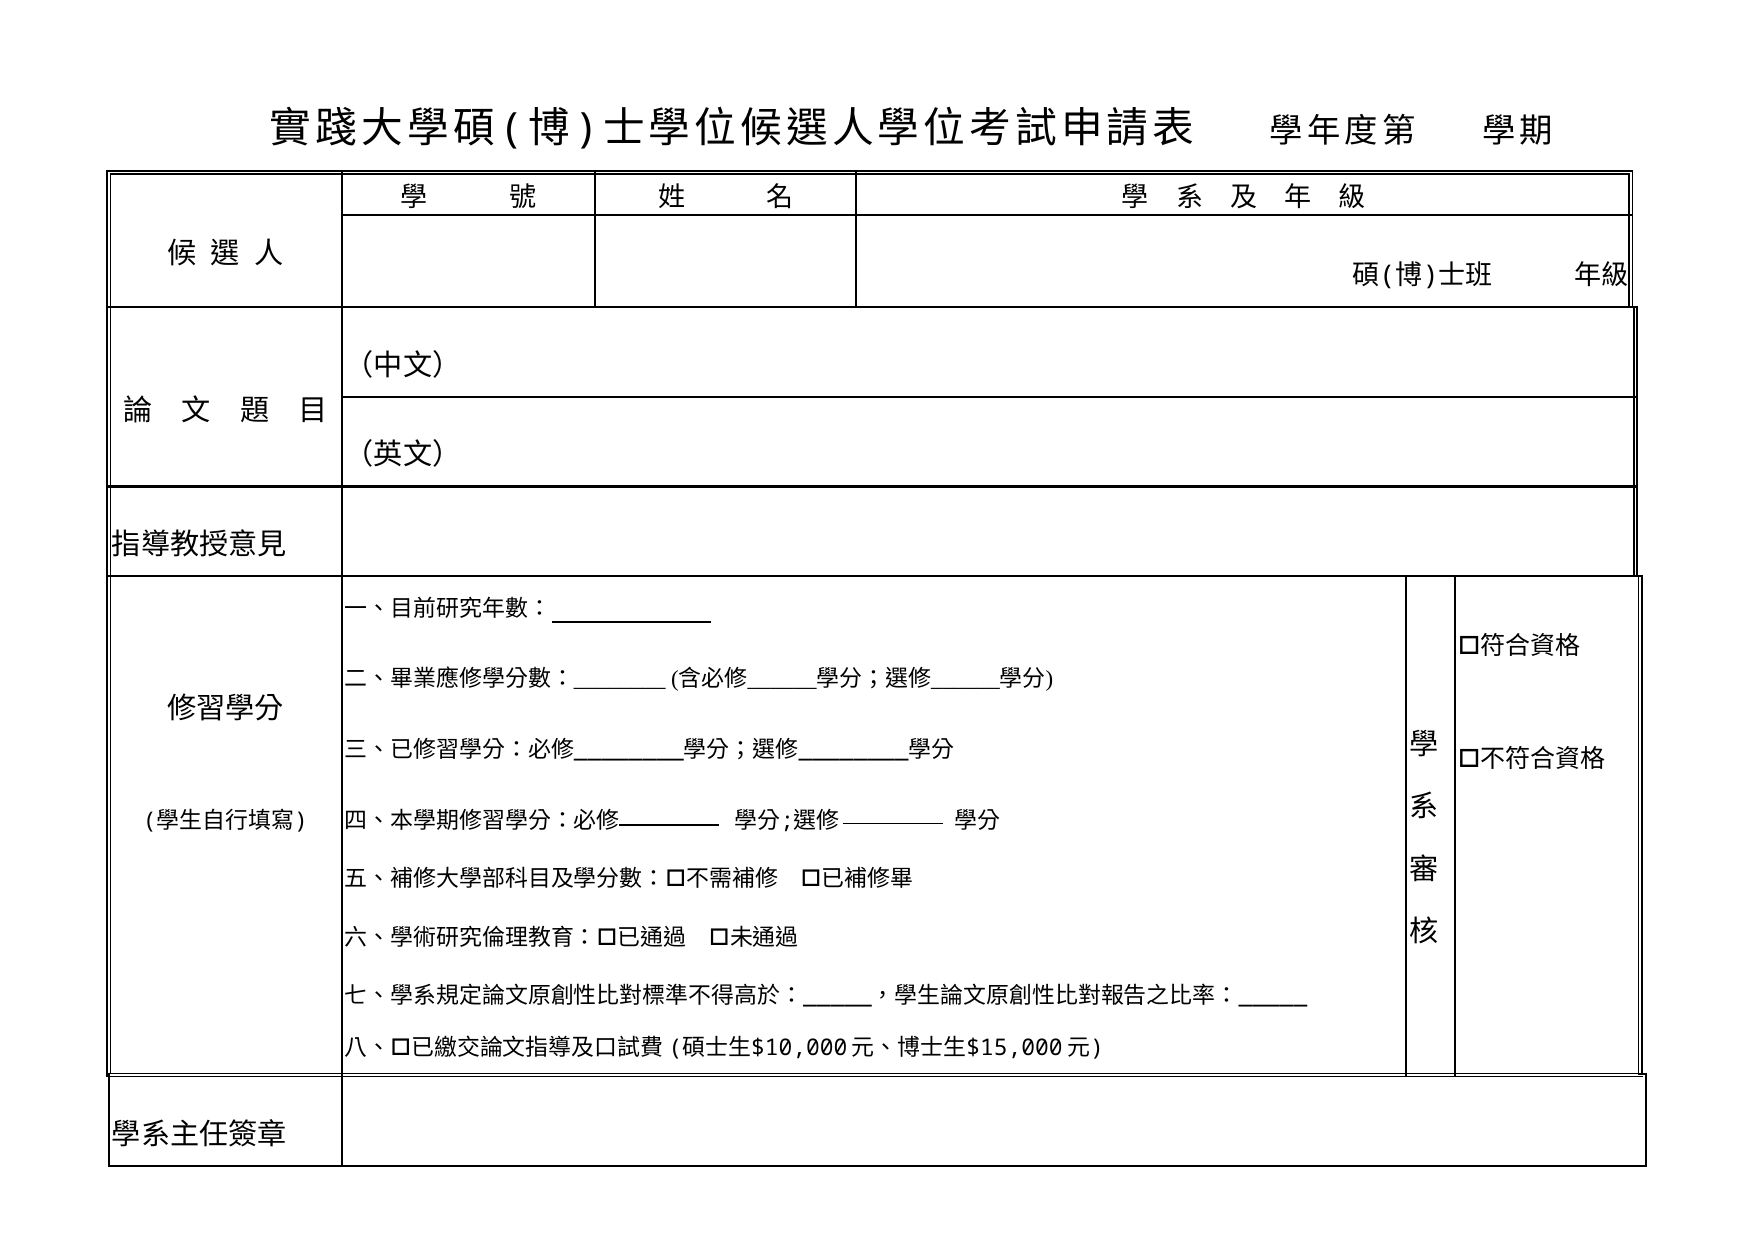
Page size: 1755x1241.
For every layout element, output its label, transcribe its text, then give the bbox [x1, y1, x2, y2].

table_cell [1640, 214, 1646, 306]
table_cell 碩(博)士班 年級 [857, 216, 1628, 306]
table_cell 候 選 人 [111, 175, 341, 306]
table_cell 一、目前研究年數： 二、畢業應修學分數：________ (含必修______學分；選修______學分) 三、已修習學分：必修________學分；選修________學分 四、本學期修習學分：必修 學分;選修 學分 五、補修大學部科目及學分數：不需補修 已補修畢 六、學術研究倫理教育：已通過 未通過 七、學系規定論文原創性比對標準不得高於：_____，學生論文原創性比對報告之比率：_____ 八、已繳交論文指導及口試費 (碩士生$10,000元、博士生$15,000元) [343, 577, 1405, 1072]
table_cell [343, 1074, 1645, 1165]
table_cell （中文） [343, 308, 1633, 396]
table_cell 修習學分 (學生自行填寫) [111, 577, 341, 1072]
table_header [1626, 58, 1631, 170]
table_header [1636, 58, 1640, 170]
table_cell [1636, 214, 1640, 306]
table_cell [596, 216, 855, 306]
table_cell （英文） [343, 398, 1633, 485]
table_cell 學系審核 [1407, 577, 1454, 1072]
table_cell [1640, 170, 1646, 214]
table_header 實踐大學碩(博)士學位候選人學位考試申請表 學年度第 學期 [109, 58, 1626, 170]
table_cell 論 文 題 目 [111, 308, 341, 485]
table_cell 姓 名 [596, 175, 855, 214]
table_cell [1640, 306, 1646, 396]
table_cell [1640, 396, 1646, 485]
table_cell 學系主任簽章 [110, 1077, 341, 1165]
table_cell 學 號 [343, 175, 594, 214]
table_header [1631, 58, 1636, 170]
table_cell 指導教授意見 [111, 488, 341, 575]
table_cell [343, 488, 1633, 575]
table_cell 符合資格 不符合資格 [1456, 577, 1638, 1072]
table_cell [343, 216, 594, 306]
table_cell [1640, 485, 1646, 575]
table_cell 學 系 及 年 級 [857, 175, 1628, 214]
table_header [1640, 58, 1646, 170]
table_cell [1636, 170, 1640, 214]
